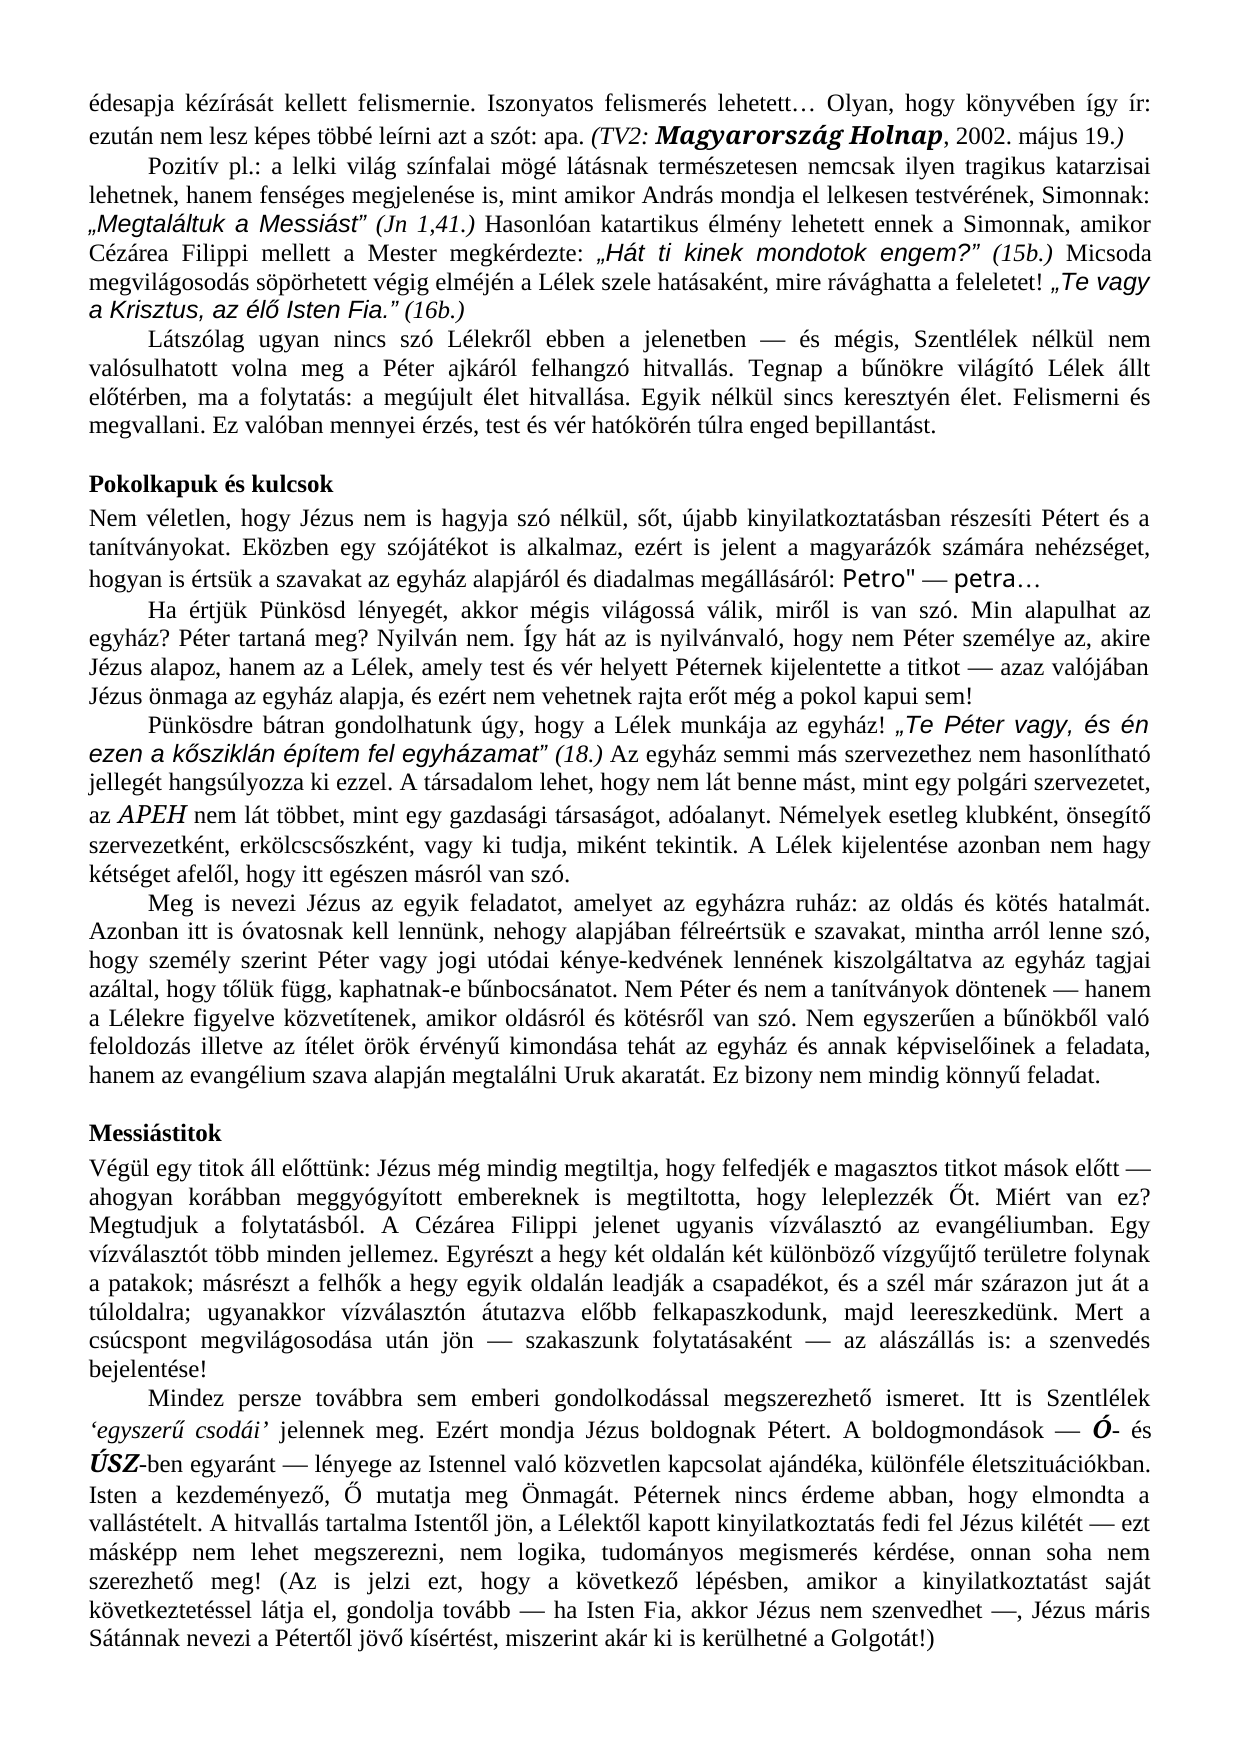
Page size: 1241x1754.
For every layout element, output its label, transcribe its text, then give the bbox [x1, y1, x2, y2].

text Nem véletlen, hogy Jézus nem is hagyja szó nélkül, sőt, újabb kinyilatkoztatásban részesíti Pétert és a tanítványokat. Eközben egy szójátékot is alkalmaz, ezért is jelent a magyarázók számára nehézséget, hogyan is értsük a szavakat az egyház alapjáról és diadalmas megállásáról: Petro" — petra… [88, 503, 1152, 595]
text Végül egy titok áll előttünk: Jézus még mindig megtiltja, hogy felfedjék e magasztos titkot mások előtt — ahogyan korábban meggyógyított embereknek is megtiltotta, hogy leleplezzék Őt. Miért van ez? Megtudjuk a folytatásból. A Cézárea Filippi jelenet ugyanis vízválasztó az evangéliumban. Egy vízválasztót több minden jellemez. Egyrészt a hegy két oldalán két különböző vízgyűjtő területre folynak a patakok; másrészt a felhők a hegy egyik oldalán leadják a csapadékot, és a szél már szárazon jut át a túloldalra; ugyanakkor vízválasztón átutazva előbb felkapaszkodunk, majd leereszkedünk. Mert a csúcspont megvilágosodása után jön — szakaszunk folytatásaként — az alászállás is: a szenvedés bejelentése! [88, 1153, 1152, 1383]
subtitle Pokolkapuk és kulcsok [88, 469, 1152, 497]
text Mindez persze továbbra sem emberi gondolkodással megszerezhető ismeret. Itt is Szentlélek ‘egyszerű csodái’ jelennek meg. Ezért mondja Jézus boldognak Pétert. A boldogmondások — Ó‑ és ÚSZ-ben egyaránt — lényege az Istennel való közvetlen kapcsolat ajándéka, különféle életszituációkban. Isten a kezdeményező, Ő mutatja meg Önmagát. Péternek nincs érdeme abban, hogy elmondta a vallástételt. A hitvallás tartalma Istentől jön, a Lélektől kapott kinyilatkoztatás fedi fel Jézus kilétét — ezt másképp nem lehet megszerezni, nem logika, tudományos megismerés kérdése, onnan soha nem szerezhető meg! (Az is jelzi ezt, hogy a következő lépésben, amikor a kinyilatkoztatást saját következtetéssel látja el, gondolja tovább — ha Isten Fia, akkor Jézus nem szenvedhet —, Jézus máris Sátánnak nevezi a Pétertől jövő kísértést, miszerint akár ki is kerülhetné a Golgotát!) [88, 1383, 1152, 1652]
text Pozitív pl.: a lelki világ színfalai mögé látásnak természetesen nemcsak ilyen tragikus katarzisai lehetnek, hanem fenséges megjelenése is, mint amikor András mondja el lelkesen testvérének, Simonnak: „Megtaláltuk a Messiást” (Jn 1,41.) Hasonlóan katartikus élmény lehetett ennek a Simonnak, amikor Cézárea Filippi mellett a Mester megkérdezte: „Hát ti kinek mondotok engem?” (15b.) Micsoda megvilágosodás söpörhetett végig elméjén a Lélek szele hatásaként, mire rávághatta a feleletet! „Te vagy a Krisztus, az élő Isten Fia.” (16b.) [88, 151, 1152, 324]
text Látszólag ugyan nincs szó Lélekről ebben a jelenetben — és mégis, Szentlélek nélkül nem valósulhatott volna meg a Péter ajkáról felhangzó hitvallás. Tegnap a bűnökre világító Lélek állt előtérben, ma a folytatás: a megújult élet hitvallása. Egyik nélkül sincs keresztyén élet. Felismerni és megvallani. Ez valóban mennyei érzés, test és vér hatókörén túlra enged bepillantást. [88, 324, 1152, 439]
text édesapja kézírását kellett felismernie. Iszonyatos felismerés lehetett… Olyan, hogy könyvében így ír: ezután nem lesz képes többé leírni azt a szót: apa. (TV2: Magyarország Holnap, 2002. május 19.) [88, 88, 1152, 151]
subtitle Messiástitok [88, 1118, 1152, 1147]
text Meg is nevezi Jézus az egyik feladatot, amelyet az egyházra ruház: az oldás és kötés hatalmát. Azonban itt is óvatosnak kell lennünk, nehogy alapjában félreértsük e szavakat, mintha arról lenne szó, hogy személy szerint Péter vagy jogi utódai kénye-kedvének lennének kiszolgáltatva az egyház tagjai azáltal, hogy tőlük függ, kaphatnak‑e bűnbocsánatot. Nem Péter és nem a tanítványok döntenek — hanem a Lélekre figyelve közvetítenek, amikor oldásról és kötésről van szó. Nem egyszerűen a bűnökből való feloldozás illetve az ítélet örök érvényű kimondása tehát az egyház és annak képviselőinek a feladata, hanem az evangélium szava alapján megtalálni Uruk akaratát. Ez bizony nem mindig könnyű feladat. [88, 888, 1152, 1089]
text Ha értjük Pünkösd lényegét, akkor mégis világossá válik, miről is van szó. Min alapulhat az egyház? Péter tartaná meg? Nyilván nem. Így hát az is nyilvánvaló, hogy nem Péter személye az, akire Jézus alapoz, hanem az a Lélek, amely test és vér helyett Péternek kijelentette a titkot — azaz valójában Jézus önmaga az egyház alapja, és ezért nem vehetnek rajta erőt még a pokol kapui sem! [88, 595, 1152, 710]
text Pünkösdre bátran gondolhatunk úgy, hogy a Lélek munkája az egyház! „Te Péter vagy, és én ezen a kősziklán építem fel egyházamat” (18.) Az egyház semmi más szervezethez nem hasonlítható jellegét hangsúlyozza ki ezzel. A társadalom lehet, hogy nem lát benne mást, mint egy polgári szervezetet, az APEH nem lát többet, mint egy gazdasági társaságot, adóalanyt. Némelyek esetleg klubként, önsegítő szervezetként, erkölcscsőszként, vagy ki tudja, miként tekintik. A Lélek kijelentése azonban nem hagy kétséget afelől, hogy itt egészen másról van szó. [88, 710, 1152, 888]
